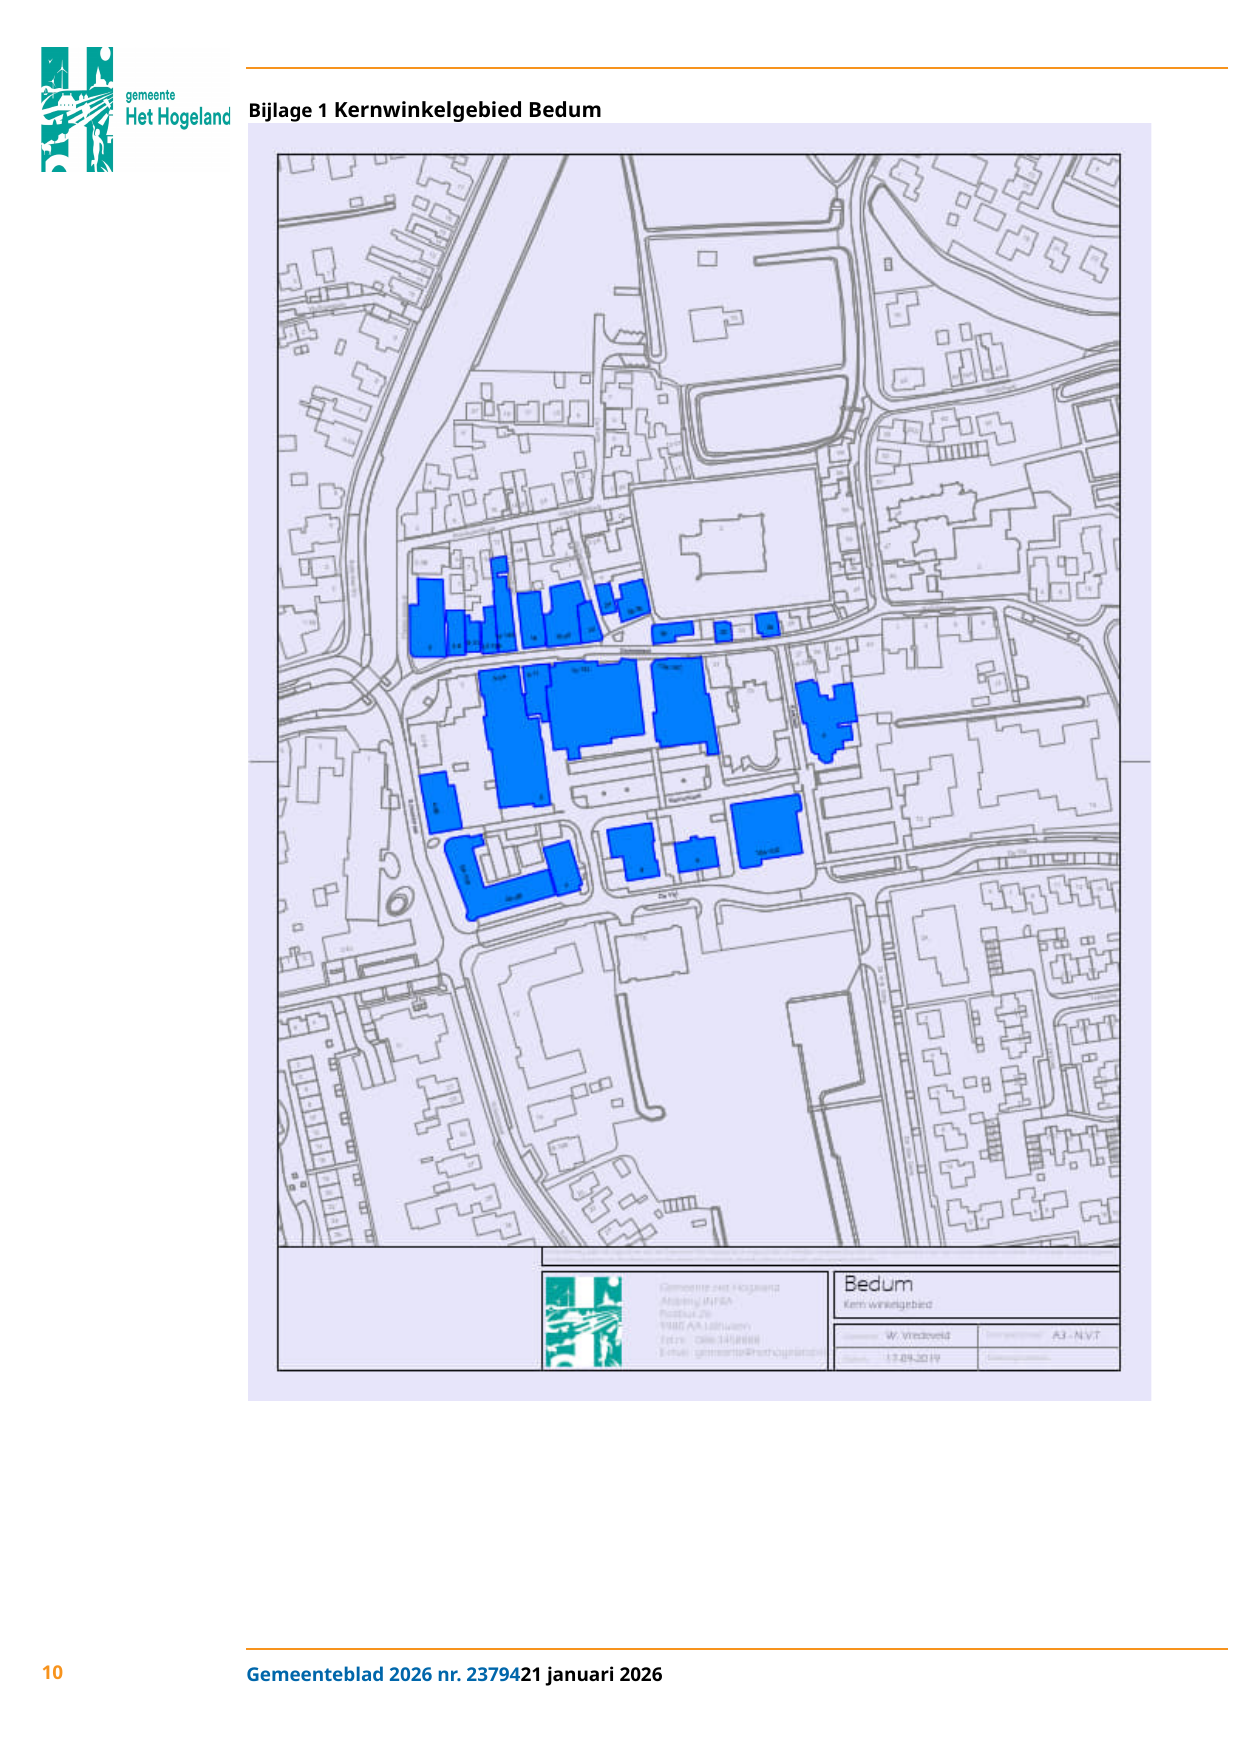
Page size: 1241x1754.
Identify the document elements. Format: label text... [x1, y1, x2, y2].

picture [41, 47, 231, 172]
text Bijlage 1 Kernwinkelgebied Bedum [248, 95, 1152, 123]
picture [248, 123, 1152, 1401]
